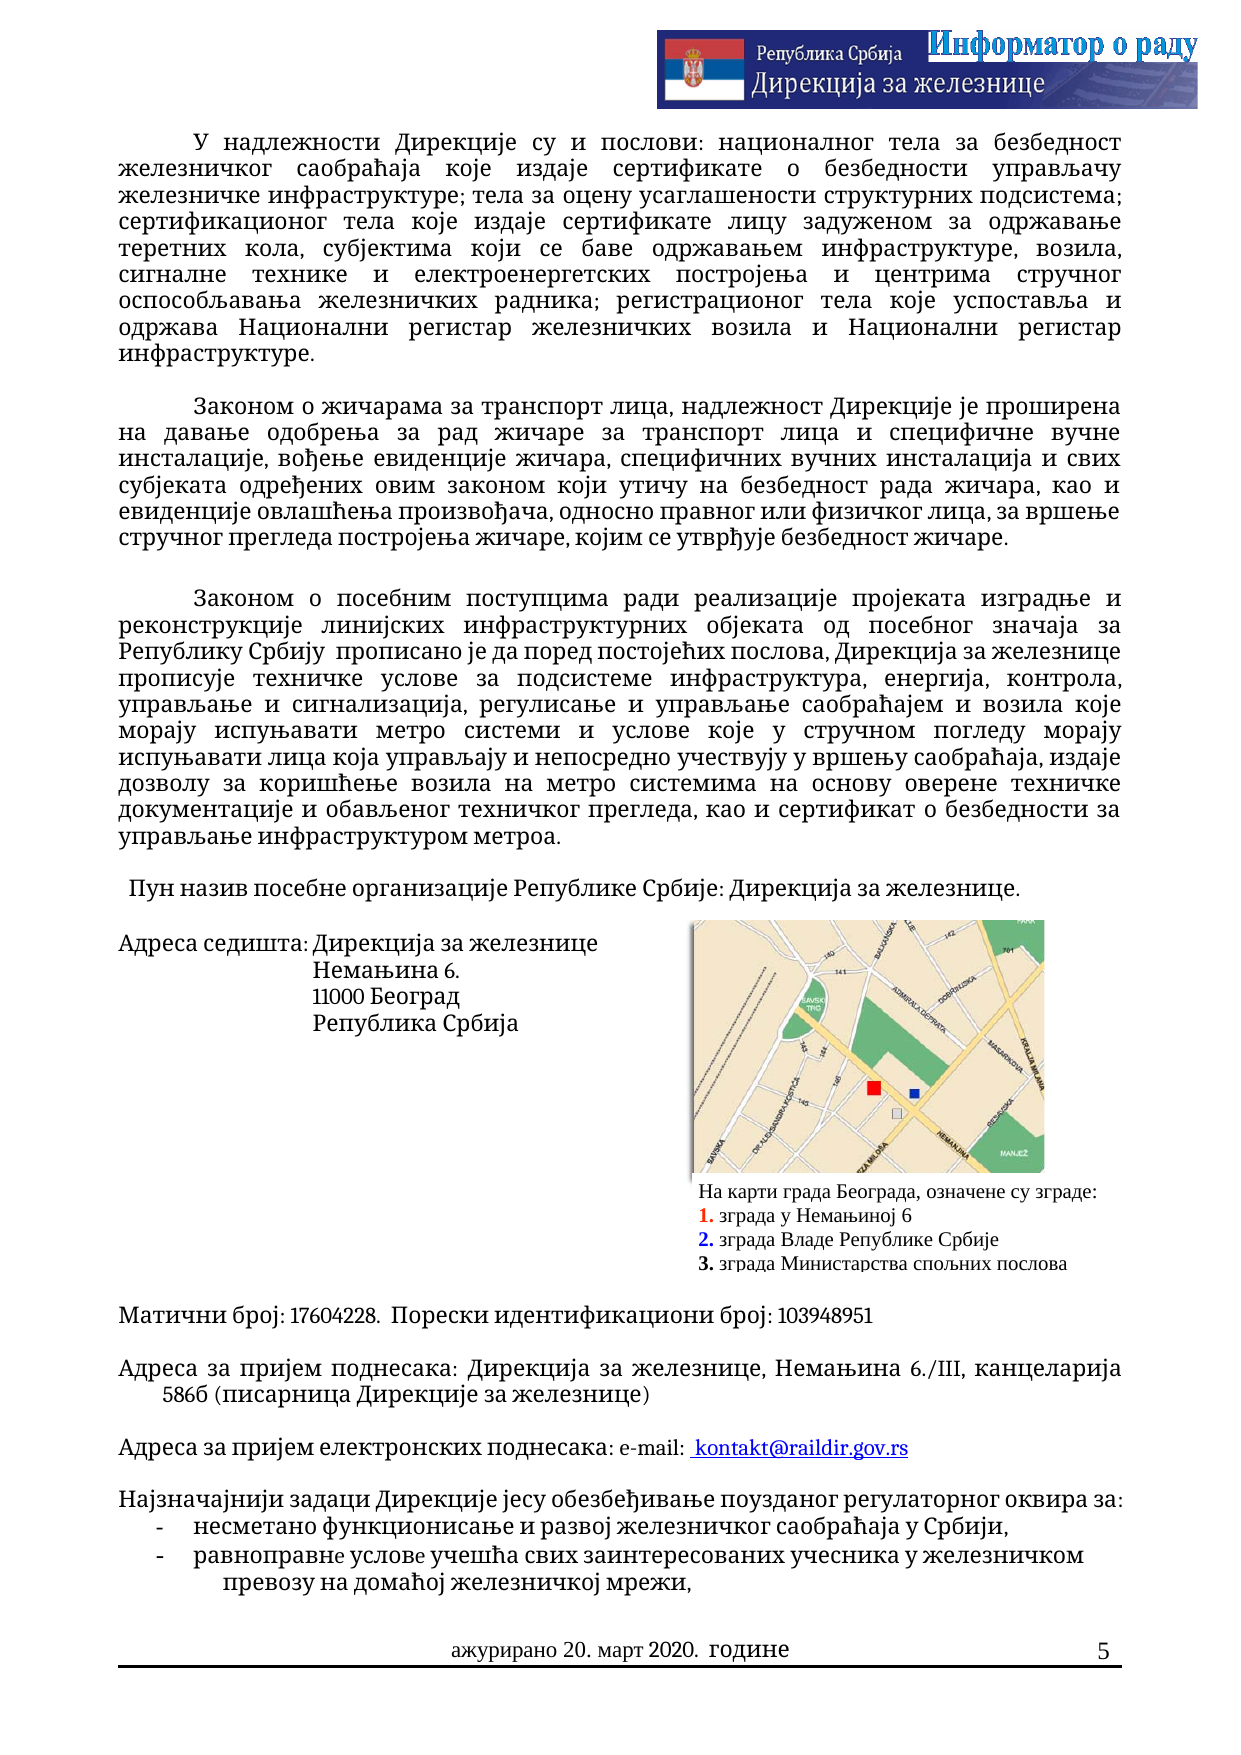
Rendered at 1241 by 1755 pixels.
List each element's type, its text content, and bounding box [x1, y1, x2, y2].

text На карти града Београда, означене су зграде: 1. зграда у Немањиној 6 2. зграда Владе Републике Србије 3. зграда Министарства спољних послова [698, 1179, 1117, 1272]
text Немањина 6. [118, 958, 684, 984]
text Најзначајнији задаци Дирекције јесу обезбеђивање поузданог регулаторног оквира за: [118, 1487, 1159, 1513]
text [1045, 1010, 1122, 1037]
text Законом о посебним поступцима ради реализације пројеката изградње и реконструкције линијских инфраструктурних објеката од посебног значаја за Републику Србију прописано је да поред постојећих послова, Дирекција за железнице прописује техничке услове за подсистеме инфраструктура, енергија, контрола, управљање и сигнализација, регулисање и управљање саобраћајем и возила које морају испуњавати метро системи и услове које у стручном погледу морају испуњавати лица која управљају и непосредно учествују у вршењу саобраћаја, издаје дозволу за коришћење возила на метро системима на основу оверене техничке документације и обављеног техничког прегледа, као и сертификат о безбедности за управљање инфраструктуром метроа. [118, 586, 1122, 850]
text [1045, 984, 1122, 1010]
text У надлежности Дирекције су и послови: националног тела за безбедност железничког саобраћаја које издаје сертификате о безбедности управљачу железничке инфраструктуре; тела за оцену усаглашености структурних подсистема; сертификационог тела које издаје сертификате лицу задуженом за одржавање теретних кола, субјектима који се баве одржавањем инфраструктуре, возила, сигналне технике и електроенергетских постројења и центрима стручног оспособљавања железничких радника; регистрационог тела које успоставља и одржава Национални регистар железничких возила и Национални регистар инфраструктуре. [118, 130, 1122, 367]
text [1045, 958, 1122, 984]
list равноправнe условe учешћа свих заинтересованих учесника у железничком превозу на домаћој железничкој мрежи, [156, 1541, 1122, 1596]
text Република Србија [118, 1010, 684, 1037]
text Пун назив посебне организације Републике Србије: Дирекција за железнице. [118, 876, 1122, 902]
text [1045, 931, 1122, 958]
text Адреса за пријем електронских поднесака: e-mail: kontakt@raildir.gov.rs [118, 1434, 1122, 1461]
text 11000 Београд [118, 984, 684, 1010]
list несметано функционисање и развој железничког саобраћаја у Србији, [156, 1513, 1122, 1541]
text Законом о жичарама за транспорт лица, надлежност Дирекције је проширена на давање одобрења за рад жичаре за транспорт лица и специфичне вучне инсталације, вођење евиденције жичара, специфичних вучних инсталација и свих субјеката одређених овим законом који утичу на безбедност рада жичара, као и евиденције овлашћења произвођача, односно правног или физичког лица, за вршење стручног прегледа постројења жичаре, којим се утврђује безбедност жичаре. [118, 393, 1121, 552]
text Адреса седишта: Дирекција за железнице [118, 931, 684, 958]
text Матични број: 17604228. Порески идентификациони број: 103948951 [118, 1303, 1122, 1329]
text Адреса за пријем поднесака: Дирекција за железнице, Немањина 6./III, канцеларија 586б (писарница Дирекције за железнице) [118, 1355, 1122, 1408]
